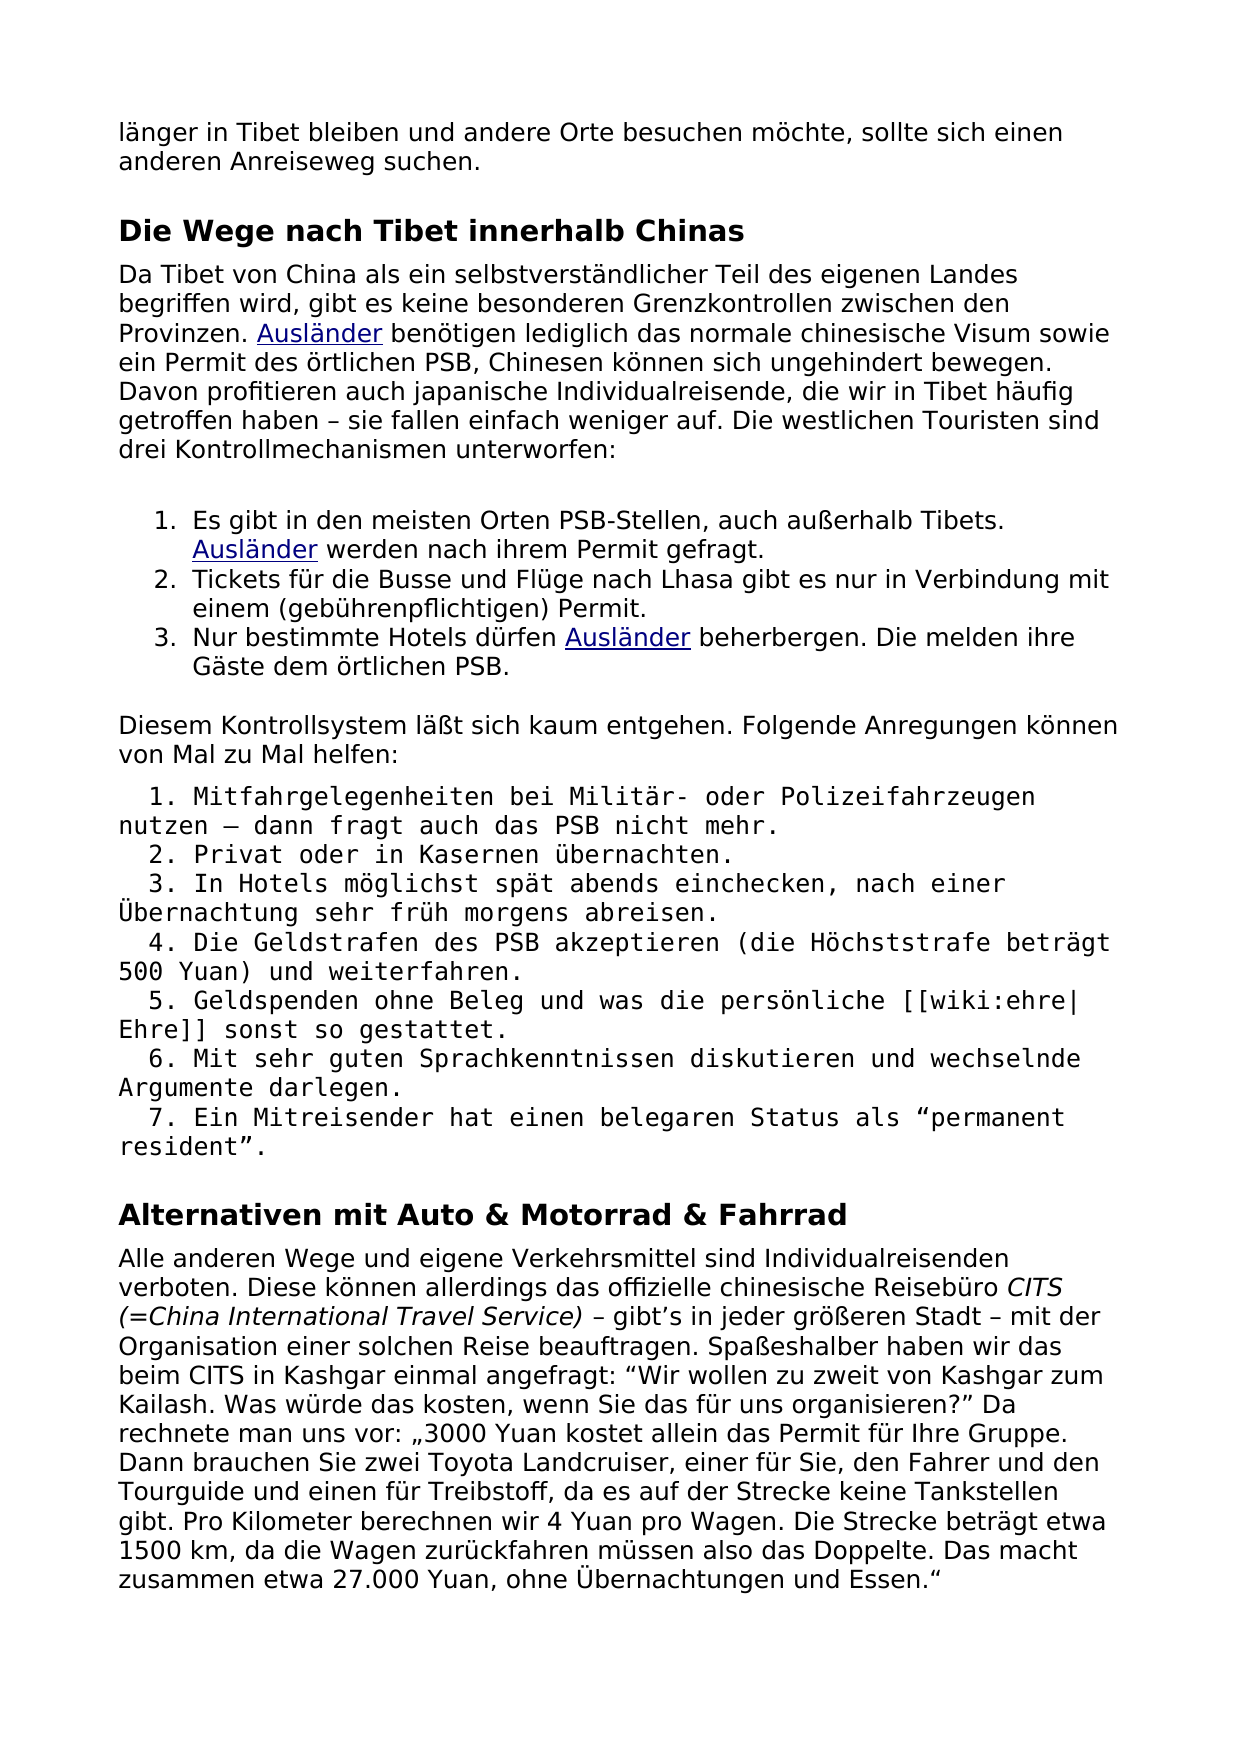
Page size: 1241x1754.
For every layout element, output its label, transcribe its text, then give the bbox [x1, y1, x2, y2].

text Da Tibet von China als ein selbstverständlicher Teil des eigenen Landes begriffen wird, gibt es keine besonderen Grenzkontrollen zwischen den Provinzen. Ausländer benötigen lediglich das normale chinesische Visum sowie ein Permit des örtlichen PSB, Chinesen können sich ungehindert bewegen. Davon profitieren auch japanische Individualreisende, die wir in Tibet häufig getroffen haben – sie fallen einfach weniger auf. Die westlichen Touristen sind drei Kontrollmechanismen unterworfen: [118, 260, 1122, 464]
list Es gibt in den meisten Orten PSB-Stellen, auch außerhalb Tibets. Ausländer werden nach ihrem Permit gefragt. [177, 507, 1122, 565]
text 1. Mitfahrgelegenheiten bei Militär- oder Polizeifahrzeugen nutzen – dann fragt auch das PSB nicht mehr. 2. Privat oder in Kasernen übernachten. 3. In Hotels möglichst spät abends einchecken, nach einer Übernachtung sehr früh morgens abreisen. 4. Die Geldstrafen des PSB akzeptieren (die Höchststrafe beträgt 500 Yuan) und weiterfahren. 5. Geldspenden ohne Beleg und was die persönliche [[wiki:ehre|Ehre]] sonst so gestattet. 6. Mit sehr guten Sprachkenntnissen diskutieren und wechselnde Argumente darlegen. 7. Ein Mitreisender hat einen belegaren Status als “permanent resident”. [118, 782, 1122, 1161]
text länger in Tibet bleiben und andere Orte besuchen möchte, sollte sich einen anderen Anreiseweg suchen. [118, 118, 1122, 176]
subtitle Alternativen mit Auto & Motorrad & Fahrrad [118, 1198, 1122, 1232]
subtitle Die Wege nach Tibet innerhalb Chinas [118, 214, 1122, 248]
text Diesem Kontrollsystem läßt sich kaum entgehen. Folgende Anregungen können von Mal zu Mal helfen: [118, 711, 1122, 769]
list Nur bestimmte Hotels dürfen Ausländer beherbergen. Die melden ihre Gäste dem örtlichen PSB. [177, 623, 1122, 682]
text Alle anderen Wege und eigene Verkehrsmittel sind Individualreisenden verboten. Diese können allerdings das offizielle chinesische Reisebüro CITS (=China International Travel Service) – gibt’s in jeder größeren Stadt – mit der Organisation einer solchen Reise beauftragen. Spaßeshalber haben wir das beim CITS in Kashgar einmal angefragt: “Wir wollen zu zweit von Kashgar zum Kailash. Was würde das kosten, wenn Sie das für uns organisieren?” Da rechnete man uns vor: „3000 Yuan kostet allein das Permit für Ihre Gruppe. Dann brauchen Sie zwei Toyota Landcruiser, einer für Sie, den Fahrer und den Tourguide und einen für Treibstoff, da es auf der Strecke keine Tankstellen gibt. Pro Kilometer berechnen wir 4 Yuan pro Wagen. Die Strecke beträgt etwa 1500 km, da die Wagen zurückfahren müssen also das Doppelte. Das macht zusammen etwa 27.000 Yuan, ohne Übernachtungen und Essen.“ [118, 1244, 1122, 1594]
list Tickets für die Busse und Flüge nach Lhasa gibt es nur in Verbindung mit einem (gebührenpflichtigen) Permit. [177, 565, 1122, 623]
